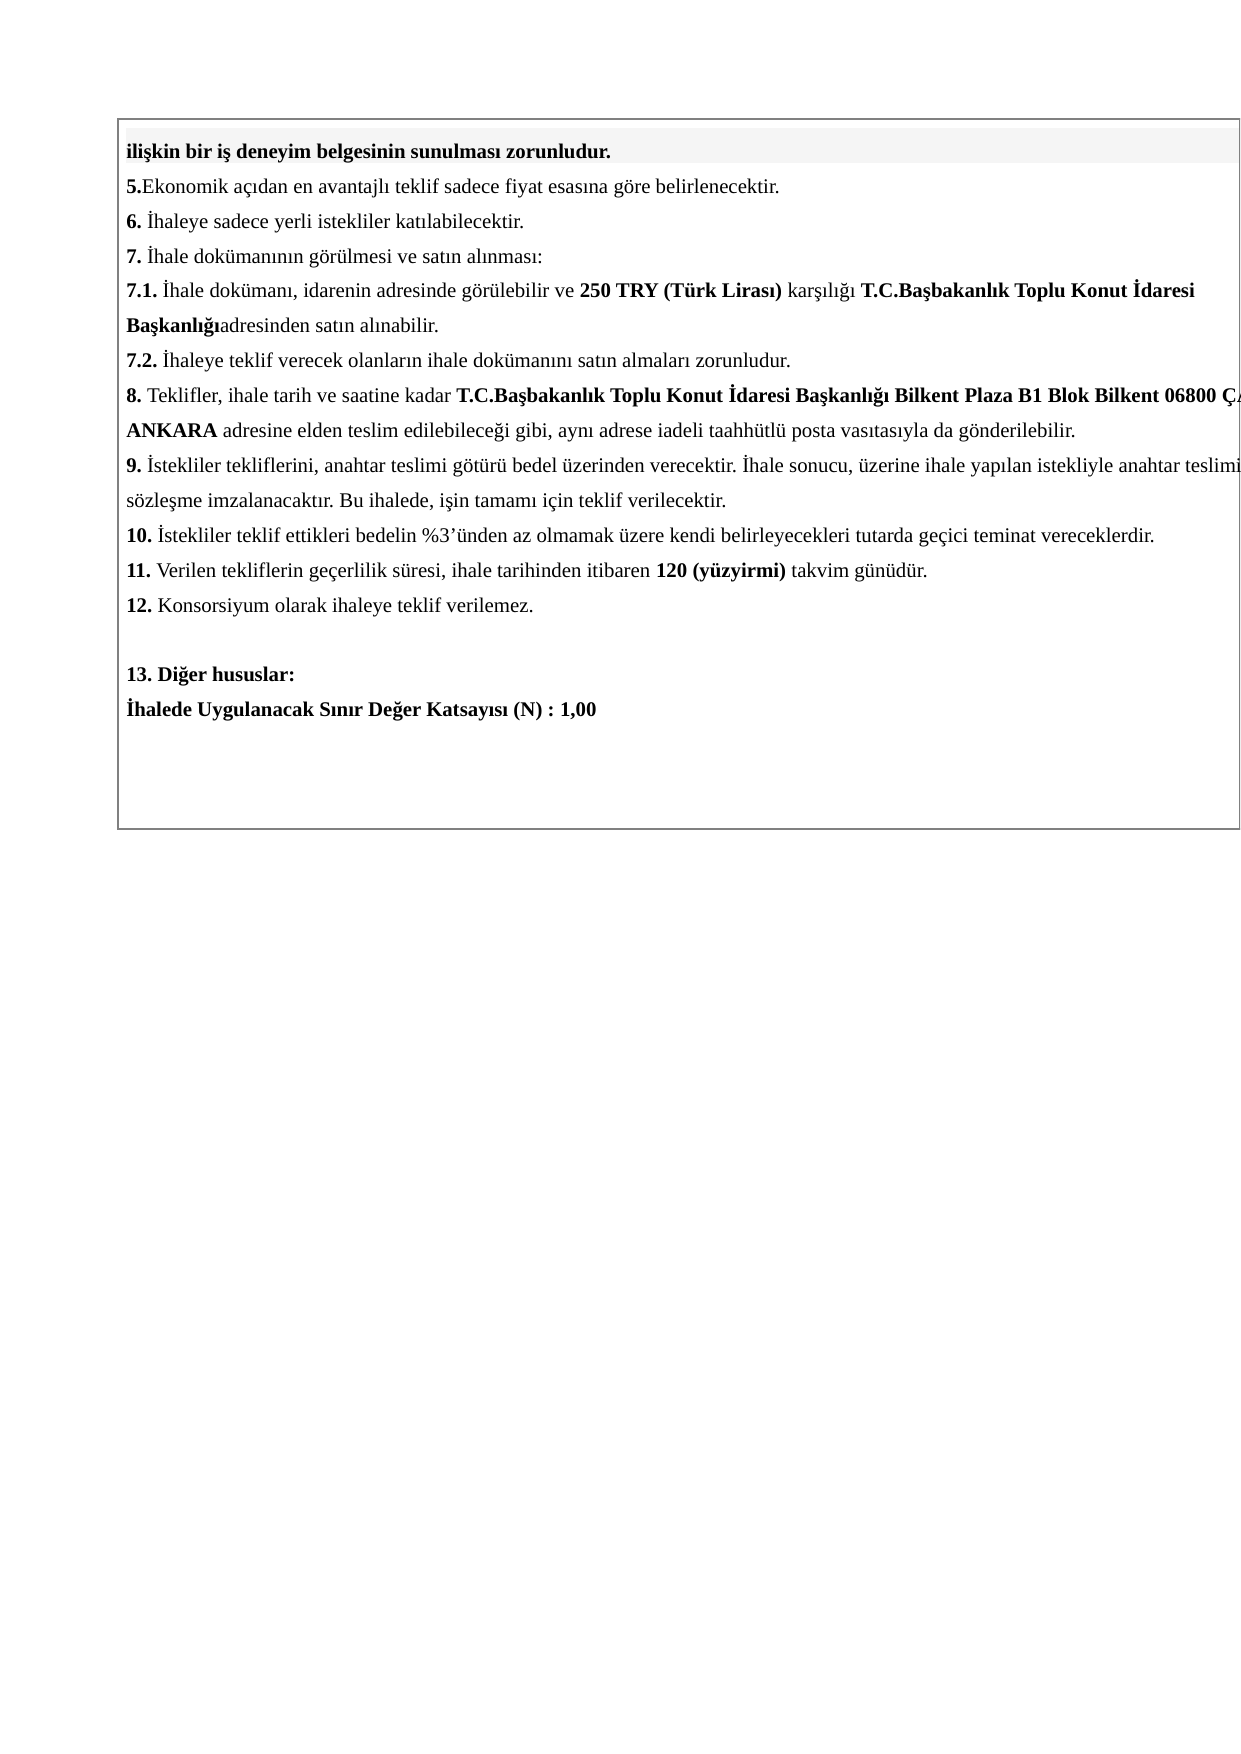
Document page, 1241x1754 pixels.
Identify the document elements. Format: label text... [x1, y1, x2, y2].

table_header T.C. BAŞBAKANLIK TOPLU KONUT İDARESİ BAŞKANLIĞI (TOKİ) İHALE İLANI YAPIM İŞİ YAPTIRILACAKTIR. Toplu Konut İdaresi Başkanlığı Toplu Konut İdaresi Başkanlığı Ordu İli Ünye İlçesi Denizbükünalçı Köyü 4 Adet 40 Kapasiteli Sevgi Evleri İnşaatı ile Altyapı ve Çevre Düzenlemesi İşi yapım işi 4734 sayılı Kamu İhale Kanununun 19 uncu maddesine göre açık ihale usulü ile ihale edilecektir. İhaleye ilişkin ayrıntılı bilgiler aşağıda yer almaktadır. 2-İhale konusu yapım işinin 3- İhalenin 4. İhaleye katılabilme şartları ve istenilen belgeler ile yeterlik değerlendirmesinde uygulanacak kriterler: 4.1. İhaleye katılma şartları ve istenilen belgeler: 4.1.1. Mevzuatı gereği kayıtlı olduğu Ticaret ve/veya Sanayi Odası ya da Esnaf ve Sanatkarlar Odası veya ilgili Meslek Odası Belgesi. 4.1.1.1. Gerçek kişi olması halinde, kayıtlı olduğu ticaret ve/veya sanayi odasından ya da esnaf ve sânatkar odasından veya ilgili meslek odasından, ilk ilan veya ihale tarihinin içinde bulunduğu yılda alınmış, odaya kayıtlı olduğunu gösterir belge, 4.1.1.2. Tüzel kişi olması halinde, ilgili mevzuatı gereği kayıtlı bulunduğu Ticaret ve/veya Sanayi Odasından, ilk ilan veya ihale tarihinin içinde bulunduğu yılda alınmış, tüzel kişiliğin odaya kayıtlı olduğunu gösterir belge, 4.1.2. Teklif vermeye yetkili olduğunu gösteren İmza Beyannamesi veya İmza Sirküleri. 4.1.2.1. Gerçek kişi olması halinde, noter tasdikli imza beyannamesi. 4.1.2.2. Tüzel kişi olması halinde, ilgisine göre tüzel kişiliğin ortakları, üyeleri veya kurucuları ile tüzel kişiliğin yönetimindeki görevlileri belirten son durumu gösterir Ticaret Sicil Gazetesi, bu bilgilerin tamamının bir Ticaret Sicil Gazetesinde bulunmaması halinde, bu bilgilerin tümünü göstermek üzere ilgili Ticaret Sicil Gazeteleri veya bu hususları gösteren belgeler ile tüzel kişiliğin noter tasdikli imza sirküleri, 4.1.3. Şekli ve içeriği İdari Şartnamede belirlenen teklif mektubu. 4.1.4. Şekli ve içeriği İdari Şartnamede belirlenen geçici teminat. 4.1.5İhale konusu işte idarenin onayı ile alt yüklenici çalıştırılabilir. Ancak işin tamamı alt yüklenicilere yaptırılamaz. 4.1.6 Tüzel kişi tarafından iş deneyimi göstermek üzere sunulan belgenin, tüzel kişiliğin yarısından fazla hissesine sahip ortağına ait olması halinde, ticaret ve sanayi odası/ticaret odası bünyesinde bulunan ticaret sicil memurlukları veya yeminli mali müşavir ya da serbest muhasebeci mali müşavir tarafından ilk ilan tarihinden sonra düzenlenen ve düzenlendiği tarihten geriye doğru son bir yıldır kesintisiz olarak bu şartın korunduğunu gösteren belge. 5.Ekonomik açıdan en avantajlı teklif sadece fiyat esasına göre belirlenecektir. 6. İhaleye sadece yerli istekliler katılabilecektir. 7. İhale dokümanının görülmesi ve satın alınması: 7.1. İhale dokümanı, idarenin adresinde görülebilir ve 250 TRY (Türk Lirası) karşılığı T.C.Başbakanlık Toplu Konut İdaresi Başkanlığıadresinden satın alınabilir. 7.2. İhaleye teklif verecek olanların ihale dokümanını satın almaları zorunludur. 8. Teklifler, ihale tarih ve saatine kadar T.C.Başbakanlık Toplu Konut İdaresi Başkanlığı Bilkent Plaza B1 Blok Bilkent 06800 ÇANKAYA/ ANKARA adresine elden teslim edilebileceği gibi, aynı adrese iadeli taahhütlü posta vasıtasıyla da gönderilebilir. 9. İstekliler tekliflerini, anahtar teslimi götürü bedel üzerinden verecektir. İhale sonucu, üzerine ihale yapılan istekliyle anahtar teslimi götürü bedel sözleşme imzalanacaktır. Bu ihalede, işin tamamı için teklif verilecektir. 10. İstekliler teklif ettikleri bedelin %3’ünden az olmamak üzere kendi belirleyecekleri tutarda geçici teminat vereceklerdir. 11. Verilen tekliflerin geçerlilik süresi, ihale tarihinden itibaren 120 (yüzyirmi) takvim günüdür. 12. Konsorsiyum olarak ihaleye teklif verilemez. 13. Diğer hususlar: İhalede Uygulanacak Sınır Değer Katsayısı (N) : 1,00 [119, 120, 1239, 828]
table_cell Mühendislik Fakültesi İnşaat Bölümü mezunu veya Mimarlık Fakültesi Mimarlık Bölümü mezunu olan elemanların diplomaları ihale konusu işe denk sayılacaktır. Mezuniyet belgelerinin iş deneyimini tevsik için sunulması durumunda; mezuniyetten sonra geçen sürenin onbeş yıldan fazlasının değerlendirmeye alınabilmesi için, başvuru veya teklif kapsamında mezuniyet belgesi sahibine ait yapım işine ilişkin bir iş deneyim belgesinin sunulması zorunludur. [126, 128, 1239, 163]
